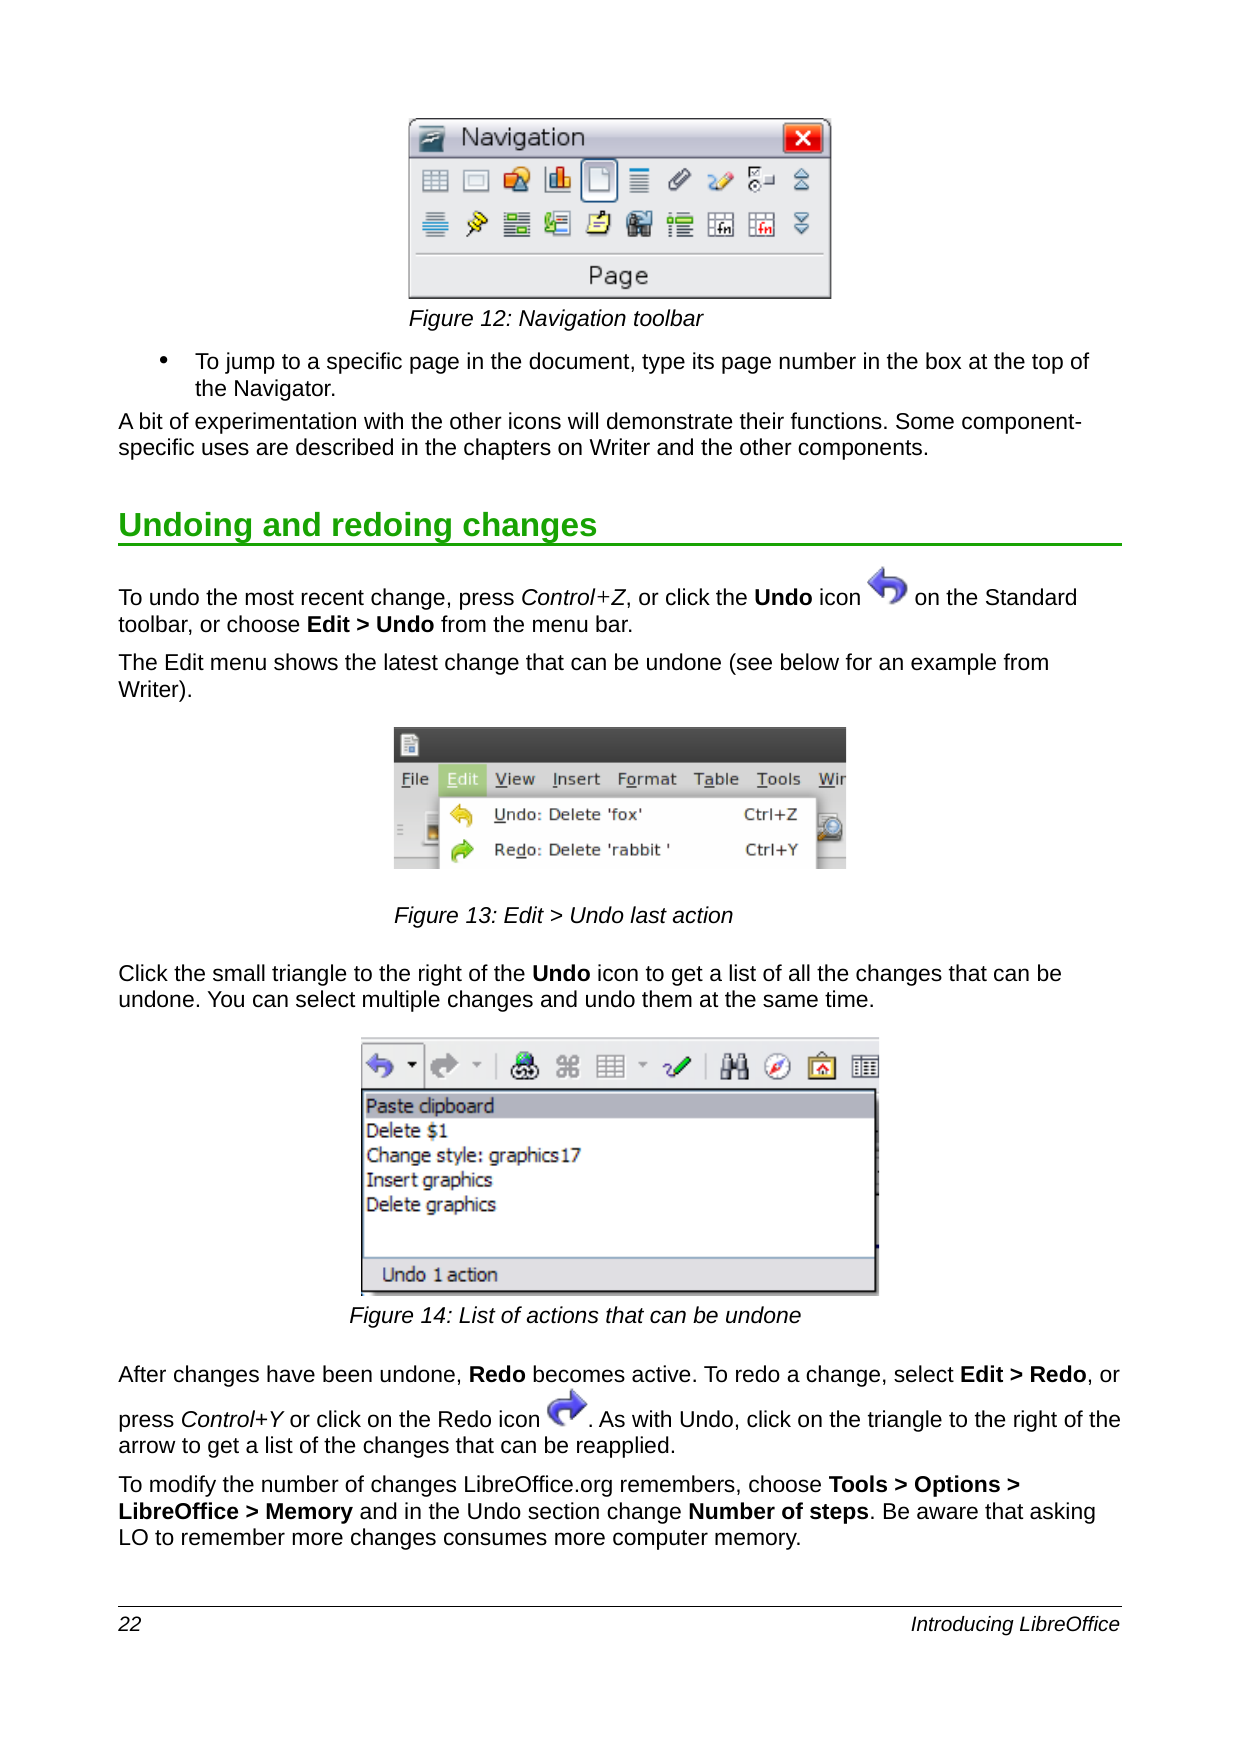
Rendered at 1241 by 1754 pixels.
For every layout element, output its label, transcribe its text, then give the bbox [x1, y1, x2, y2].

picture [361, 1037, 880, 1296]
text The Edit menu shows the latest change that can be undone (see below for an example from Writer). [118, 649, 1122, 702]
picture [546, 1386, 588, 1428]
text Figure 14: List of actions that can be undone [349, 1302, 891, 1328]
text After changes have been undone, Redo becomes active. To redo a change, select Edit > Redo, or press Control+Y or click on the Redo icon . As with Undo, click on the triangle to the right of the arrow to get a list of the changes that can be reapplied. [118, 1361, 1122, 1459]
picture [408, 118, 832, 299]
text A bit of experimentation with the other icons will demonstrate their functions. Some component-specific uses are described in the chapters on Writer and the other components. [118, 408, 1122, 461]
text To modify the number of changes LibreOffice.org remembers, choose Tools > Options > LibreOffice > Memory and in the Undo section change Number of steps. Be aware that asking LO to remember more changes consumes more computer memory. [118, 1471, 1122, 1550]
text Click the small triangle to the right of the Undo icon to get a list of all the changes that can be undone. You can select multiple changes and undo them at the same time. [118, 959, 1122, 1012]
text Figure 13: Edit > Undo last action [394, 902, 846, 928]
list To jump to a specific page in the document, type its page number in the box at the top of the Navigator. [156, 346, 1122, 402]
picture [867, 564, 908, 606]
text To undo the most recent change, press Control+Z, or click the Undo icon on the Standard toolbar, or choose Edit > Undo from the menu bar. [118, 564, 1122, 637]
subtitle Undoing and redoing changes [118, 505, 1122, 543]
text Figure 12: Navigation toolbar [409, 305, 832, 331]
picture [393, 727, 847, 869]
